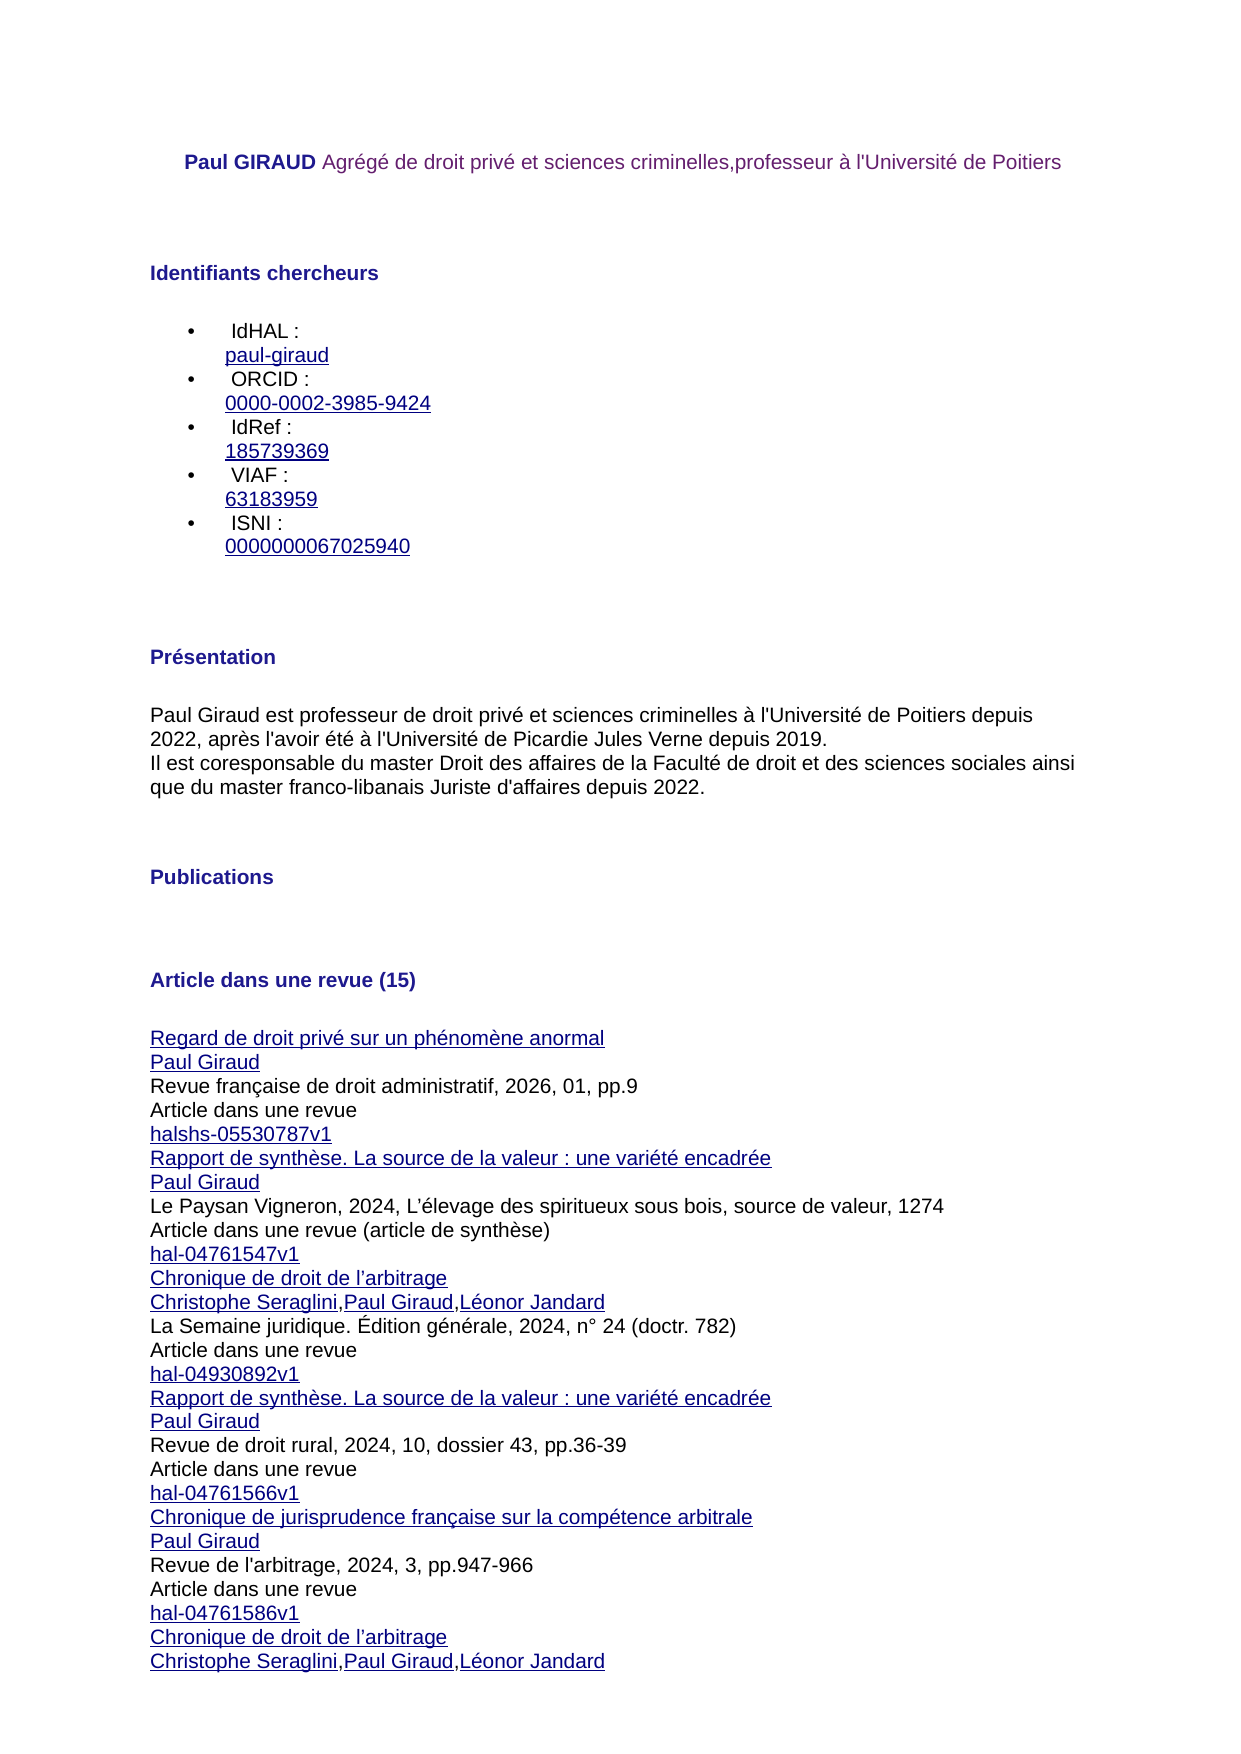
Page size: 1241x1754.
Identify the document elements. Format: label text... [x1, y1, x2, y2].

list IdRef : [187, 414, 1090, 438]
subtitle Publications [150, 864, 1090, 888]
subtitle Article dans une revue (15) [150, 968, 1090, 992]
table_cell Chronique de droit de l’arbitrage Christophe Seraglini,Paul Giraud,Léonor Jandard [150, 1625, 1090, 1673]
text Paul Giraud est professeur de droit privé et sciences criminelles à l'Université de Poitiers depuis 2022, après l'avoir été à l'Université de Picardie Jules Verne depuis 2019. [150, 703, 1090, 751]
list 185739369 [187, 438, 1090, 462]
list 63183959 [187, 486, 1090, 510]
list ORCID : [187, 367, 1090, 391]
table_cell Chronique de jurisprudence française sur la compétence arbitrale Paul Giraud Revue de l'arbitrage, 2024, 3, pp.947-966 Article dans une revue hal-04761586v1 [150, 1505, 1090, 1625]
subtitle Identifiants chercheurs [150, 260, 1090, 284]
table_header Regard de droit privé sur un phénomène anormal Paul Giraud Revue française de droit administratif, 2026, 01, pp.9 Article dans une revue halshs-05530787v1 [150, 1026, 1090, 1146]
table_cell Rapport de synthèse. La source de la valeur : une variété encadrée Paul Giraud Le Paysan Vigneron, 2024, L’élevage des spiritueux sous bois, source de valeur, 1274 Article dans une revue (article de synthèse) hal-04761547v1 [150, 1146, 1090, 1266]
list 0000000067025940 [187, 534, 1090, 558]
text Il est coresponsable du master Droit des affaires de la Faculté de droit et des sciences sociales ainsi que du master franco-libanais Juriste d'affaires depuis 2022. [150, 751, 1090, 799]
list 0000-0002-3985-9424 [187, 391, 1090, 414]
list VIAF : [187, 462, 1090, 486]
subtitle Paul GIRAUD Agrégé de droit privé et sciences criminelles,professeur à l'Université de Poitiers [150, 150, 1090, 174]
table_cell Rapport de synthèse. La source de la valeur : une variété encadrée Paul Giraud Revue de droit rural, 2024, 10, dossier 43, pp.36-39 Article dans une revue hal-04761566v1 [150, 1385, 1090, 1505]
list ISNI : [187, 510, 1090, 534]
list IdHAL : [187, 319, 1090, 343]
list paul-giraud [187, 343, 1090, 367]
subtitle Présentation [150, 645, 1090, 669]
table_cell Chronique de droit de l’arbitrage Christophe Seraglini,Paul Giraud,Léonor Jandard La Semaine juridique. Édition générale, 2024, n° 24 (doctr. 782) Article dans une revue hal-04930892v1 [150, 1266, 1090, 1385]
